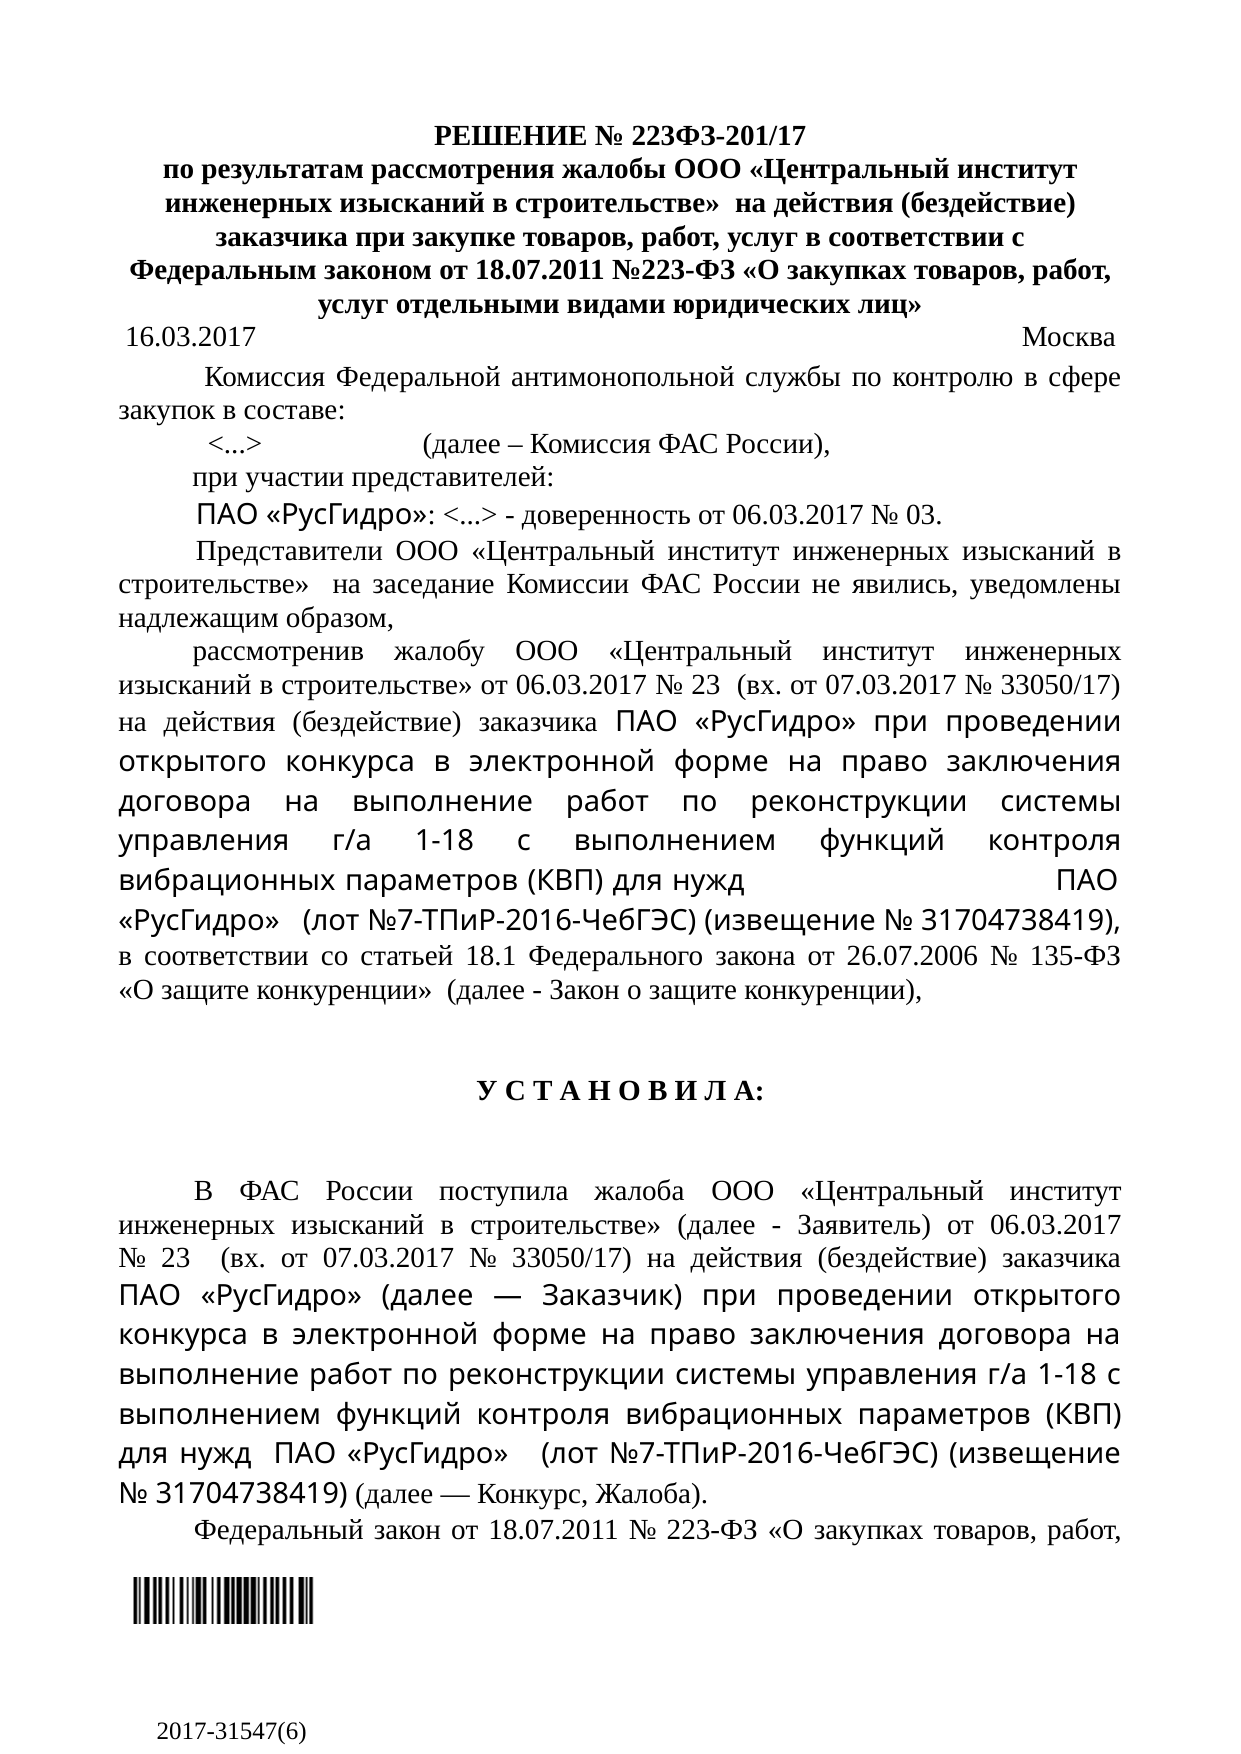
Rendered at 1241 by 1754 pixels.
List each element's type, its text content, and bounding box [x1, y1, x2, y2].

text У С Т А Н О В И Л А: [118, 1073, 1122, 1106]
text при участии представителей: [118, 459, 1122, 493]
text рассмотренив жалобу ООО «Центральный институт инженерных изысканий в строительстве» от 06.03.2017 № 23 (вх. от 07.03.2017 № 33050/17) на действия (бездействие) заказчика ПАО «РусГидро» при проведении открытого конкурса в электронной форме на право заключения договора на выполнение работ по реконструкции системы управления г/а 1-18 с выполнением функций контроля вибрационных параметров (КВП) для нужд ПАО «РусГидро» (лот №7-ТПиР-2016-ЧебГЭС) (извещение № 31704738419), в соответствии со статьей 18.1 Федерального закона от 26.07.2006 № 135-ФЗ «О защите конкуренции» (далее - Закон о защите конкуренции), [118, 633, 1122, 1006]
text <...> (далее – Комиссия ФАС России), [118, 426, 1122, 459]
picture [118, 1577, 331, 1624]
text Представители ООО «Центральный институт инженерных изысканий в строительстве» на заседание Комиссии ФАС России не явились, уведомлены надлежащим образом, [118, 533, 1122, 633]
text РЕШЕНИЕ № 223ФЗ-201/17 [118, 118, 1122, 152]
text Федеральный закон от 18.07.2011 № 223-ФЗ «О закупках товаров, работ, [118, 1512, 1122, 1546]
text ПАО «РусГидро»: <...> - доверенность от 06.03.2017 № 03. [118, 493, 1122, 533]
text 16.03.2017 Москва [118, 319, 1122, 353]
text по результатам рассмотрения жалобы ООО «Центральный институт инженерных изысканий в строительстве» на действия (бездействие) заказчика при закупке товаров, работ, услуг в соответствии с Федеральным законом от 18.07.2011 №223-ФЗ «О закупках товаров, работ, услуг отдельными видами юридических лиц» [118, 152, 1122, 319]
text Комиссия Федеральной антимонопольной службы по контролю в сфере закупок в составе: [118, 359, 1122, 426]
text В ФАС России поступила жалоба ООО «Центральный институт инженерных изысканий в строительстве» (далее - Заявитель) от 06.03.2017 № 23 (вх. от 07.03.2017 № 33050/17) на действия (бездействие) заказчика ПАО «РусГидро» (далее — Заказчик) при проведении открытого конкурса в электронной форме на право заключения договора на выполнение работ по реконструкции системы управления г/а 1-18 с выполнением функций контроля вибрационных параметров (КВП) для нужд ПАО «РусГидро» (лот №7-ТПиР-2016-ЧебГЭС) (извещение № 31704738419) (далее — Конкурс, Жалоба). [118, 1173, 1122, 1512]
